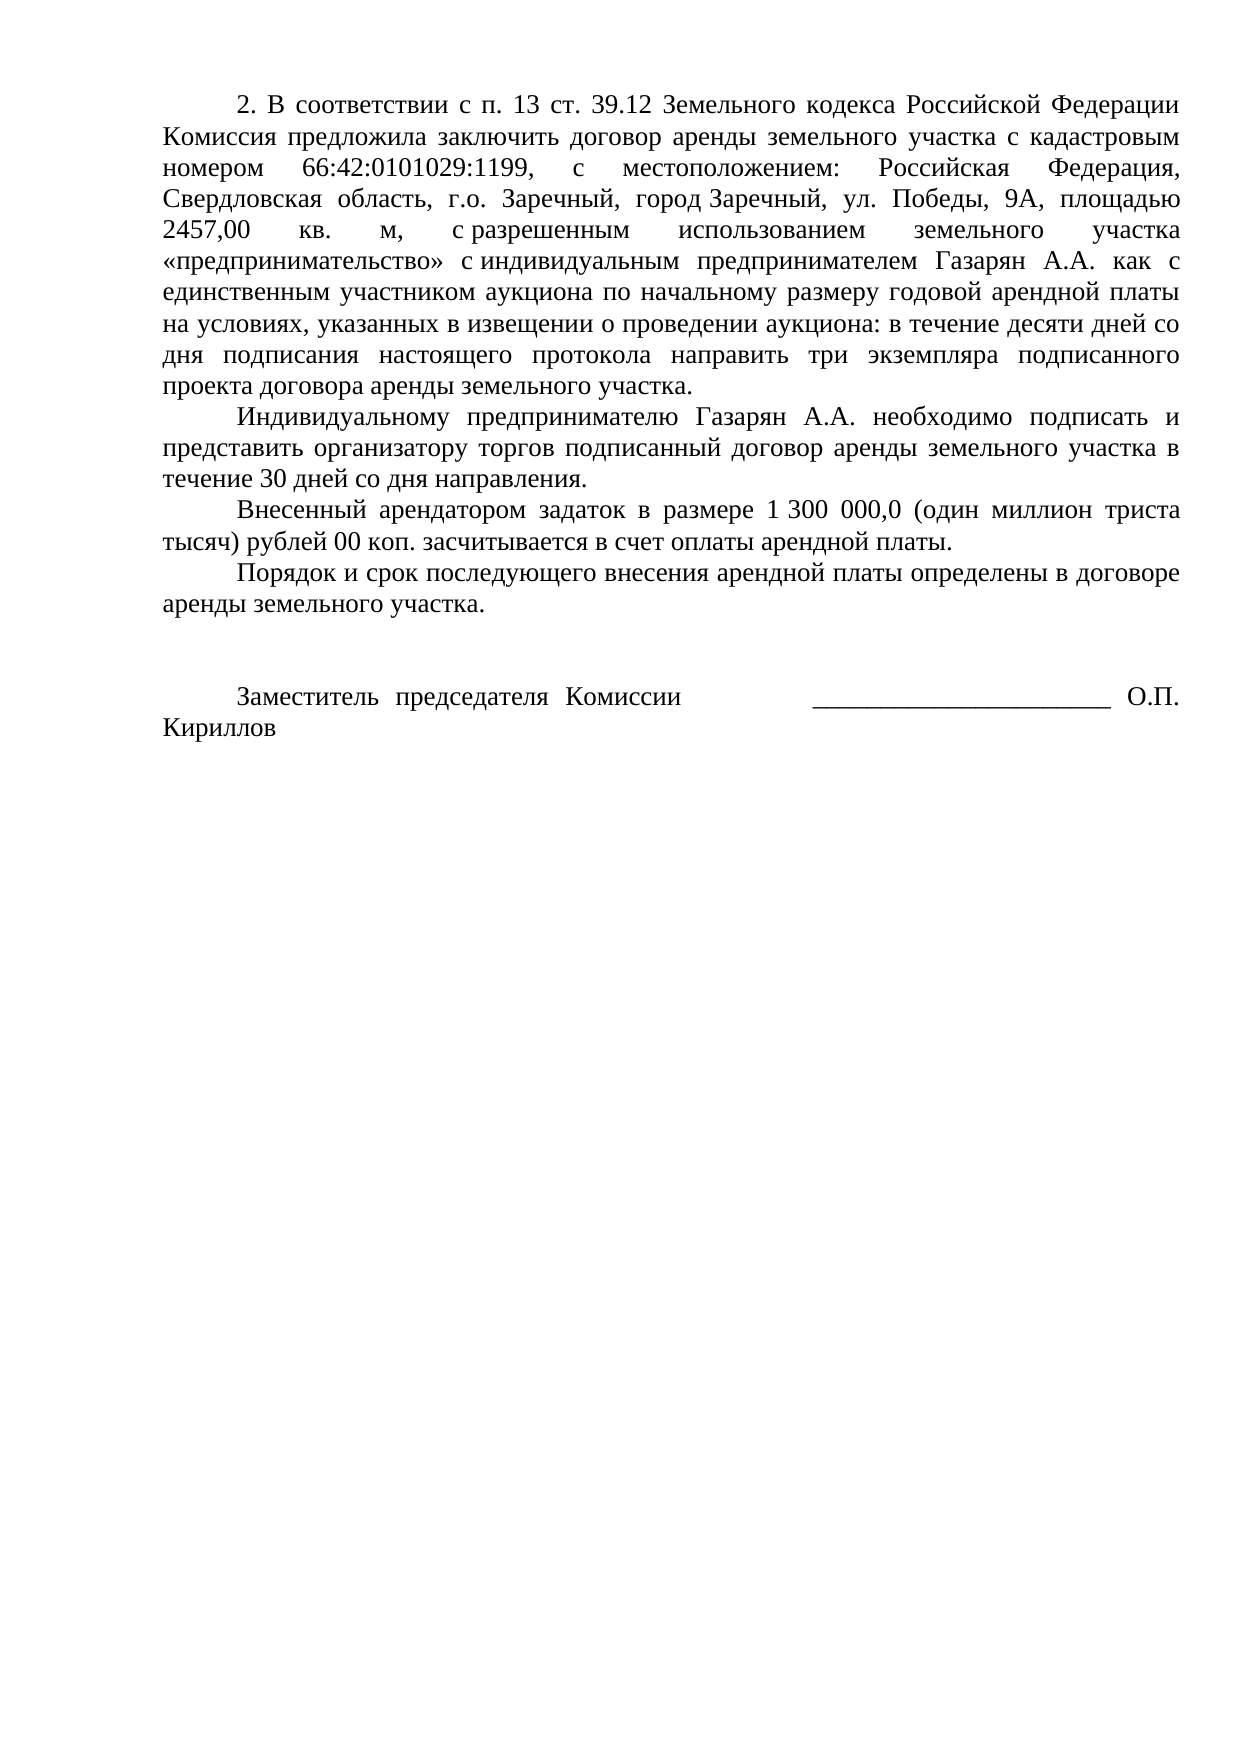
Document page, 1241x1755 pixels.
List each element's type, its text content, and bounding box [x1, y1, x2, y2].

text Заместитель председателя Комиссии ______________________ О.П. Кириллов [162, 680, 1181, 743]
text Внесенный арендатором задаток в размере 1 300 000,0 (один миллион триста тысяч) рублей 00 коп. засчитывается в счет оплаты арендной платы. [162, 493, 1181, 556]
text Порядок и срок последующего внесения арендной платы определены в договоре аренды земельного участка. [162, 556, 1181, 618]
text Индивидуальному предпринимателю Газарян А.А. необходимо подписать и представить организатору торгов подписанный договор аренды земельного участка в течение 30 дней со дня направления. [162, 400, 1181, 493]
text 2. В соответствии с п. 13 ст. 39.12 Земельного кодекса Российской Федерации Комиссия предложила заключить договор аренды земельного участка с кадастровым номером 66:42:0101029:1199, с местоположением: Российская Федерация, Свердловская область, г.о. Заречный, город Заречный, ул. Победы, 9А, площадью 2457,00 кв. м, с разрешенным использованием земельного участка «предпринимательство» с индивидуальным предпринимателем Газарян А.А. как с единственным участником аукциона по начальному размеру годовой арендной платы на условиях, указанных в извещении о проведении аукциона: в течение десяти дней со дня подписания настоящего протокола направить три экземпляра подписанного проекта договора аренды земельного участка. [162, 89, 1181, 400]
